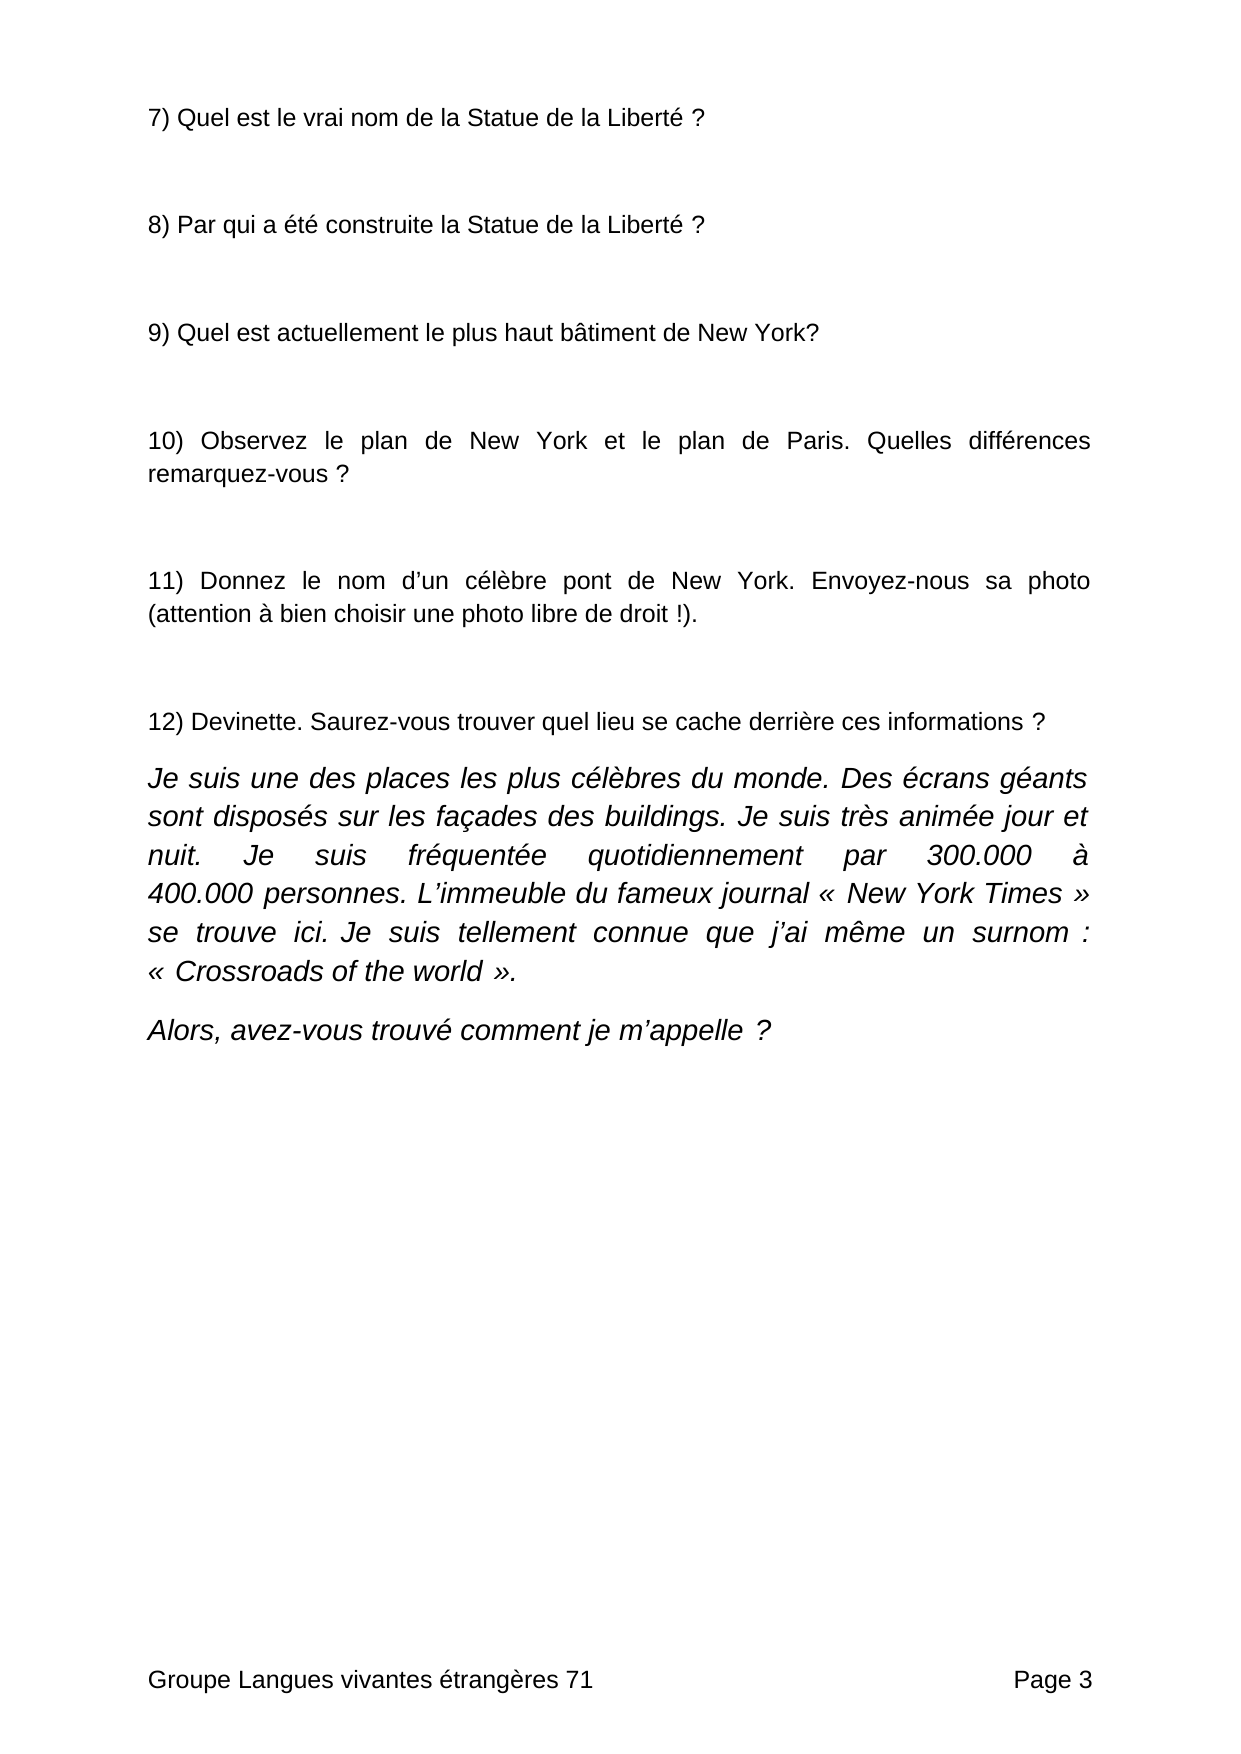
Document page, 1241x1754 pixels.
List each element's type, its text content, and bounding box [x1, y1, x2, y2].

text 8) Par qui a été construite la Statue de la Liberté ? [148, 210, 1093, 239]
text Je suis une des places les plus célèbres du monde. Des écrans géants sont disposés sur les façades des buildings. Je suis très animée jour et nuit. Je suis fréquentée quotidiennement par 300.000 à 400.000 personnes. L’immeuble du fameux journal « New York Times » se trouve ici. Je suis tellement connue que j’ai même un surnom : « Crossroads of the world ». [148, 761, 1093, 987]
text 9) Quel est actuellement le plus haut bâtiment de New York? [148, 318, 1093, 347]
text 12) Devinette. Saurez-vous trouver quel lieu se cache derrière ces informations ? [148, 707, 1093, 736]
text 11) Donnez le nom d’un célèbre pont de New York. Envoyez-nous sa photo (attention à bien choisir une photo libre de droit !). [148, 566, 1093, 628]
text 10) Observez le plan de New York et le plan de Paris. Quelles différences remarquez-vous ? [148, 426, 1093, 487]
text 7) Quel est le vrai nom de la Statue de la Liberté ? [148, 102, 1093, 131]
text Alors, avez-vous trouvé comment je m’appelle ? [148, 1013, 1093, 1047]
